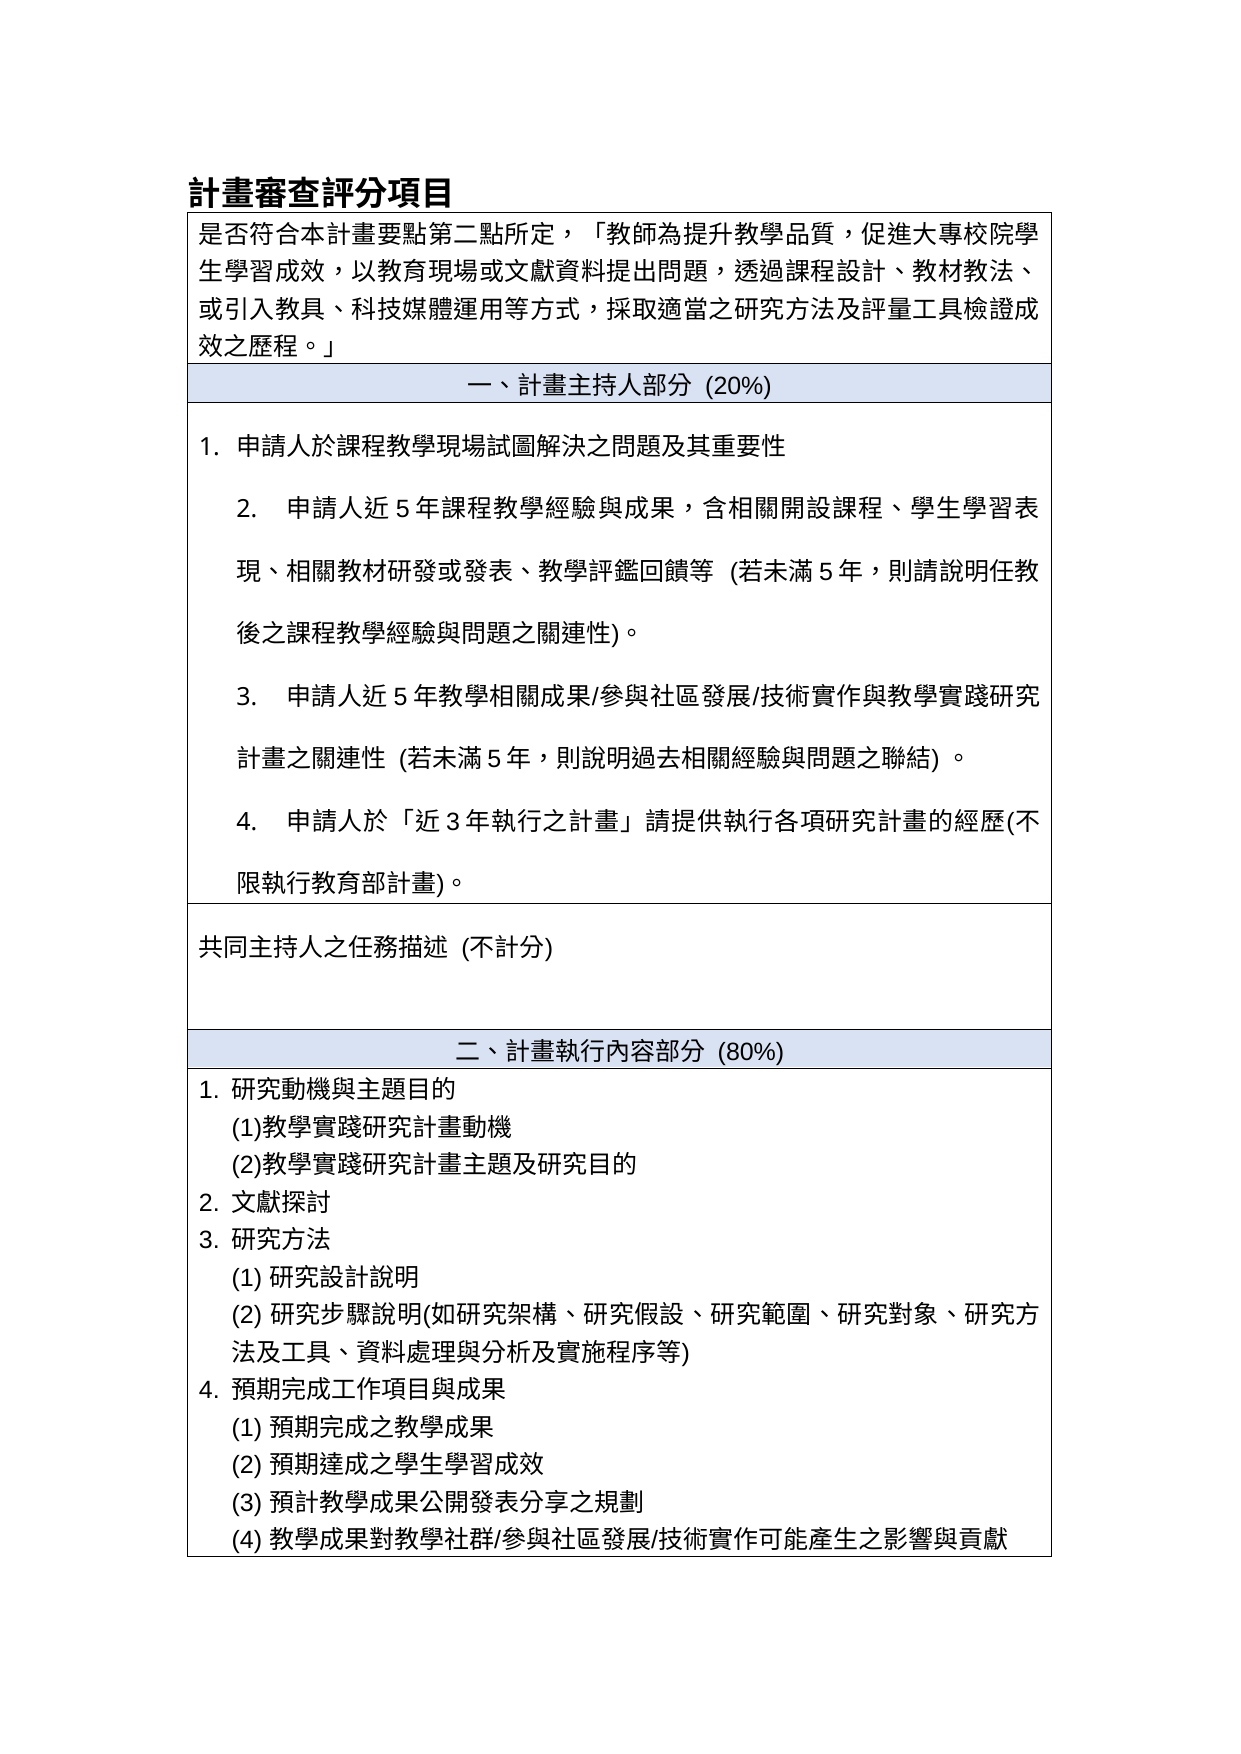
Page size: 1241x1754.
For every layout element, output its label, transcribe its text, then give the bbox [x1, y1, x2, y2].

table_cell 研究動機與主題目的 (1)教學實踐研究計畫動機 (2)教學實踐研究計畫主題及研究目的 文獻探討 研究方法 (1) 研究設計說明 (2) 研究步驟說明(如研究架構、研究假設、研究範圍、研究對象、研究方法及工具、資料處理與分析及實施程序等) 預期完成工作項目與成果 (1) 預期完成之教學成果 (2) 預期達成之學生學習成效 (3) 預計教學成果公開發表分享之規劃 (4) 教學成果對教學社群/參與社區發展/技術實作可能產生之影響與貢獻 參考文獻 提出「課程計畫書」供審查 [188, 1069, 1051, 1556]
table_header 是否符合本計畫要點第二點所定，「教師為提升教學品質，促進大專校院學生學習成效，以教育現場或文獻資料提出問題，透過課程設計、教材教法、或引入教具、科技媒體運用等方式，採取適當之研究方法及評量工具檢證成效之歷程。」 [188, 213, 1051, 363]
table_cell 一、計畫主持人部分 (20%) [188, 364, 1051, 402]
table_cell 申請人於課程教學現場試圖解決之問題及其重要性 申請人近5年課程教學經驗與成果，含相關開設課程、學生學習表現、相關教材研發或發表、教學評鑑回饋等 (若未滿5年，則請說明任教後之課程教學經驗與問題之關連性)。 申請人近5年教學相關成果/參與社區發展/技術實作與教學實踐研究計畫之關連性 (若未滿5年，則說明過去相關經驗與問題之聯結) 。 申請人於「近3年執行之計畫」請提供執行各項研究計畫的經歷(不限執行教育部計畫)。 [188, 403, 1051, 903]
table_cell 共同主持人之任務描述 (不計分) [188, 904, 1051, 1029]
table_cell 二、計畫執行內容部分 (80%) [188, 1030, 1051, 1067]
text 計畫審查評分項目 [187, 150, 1053, 212]
